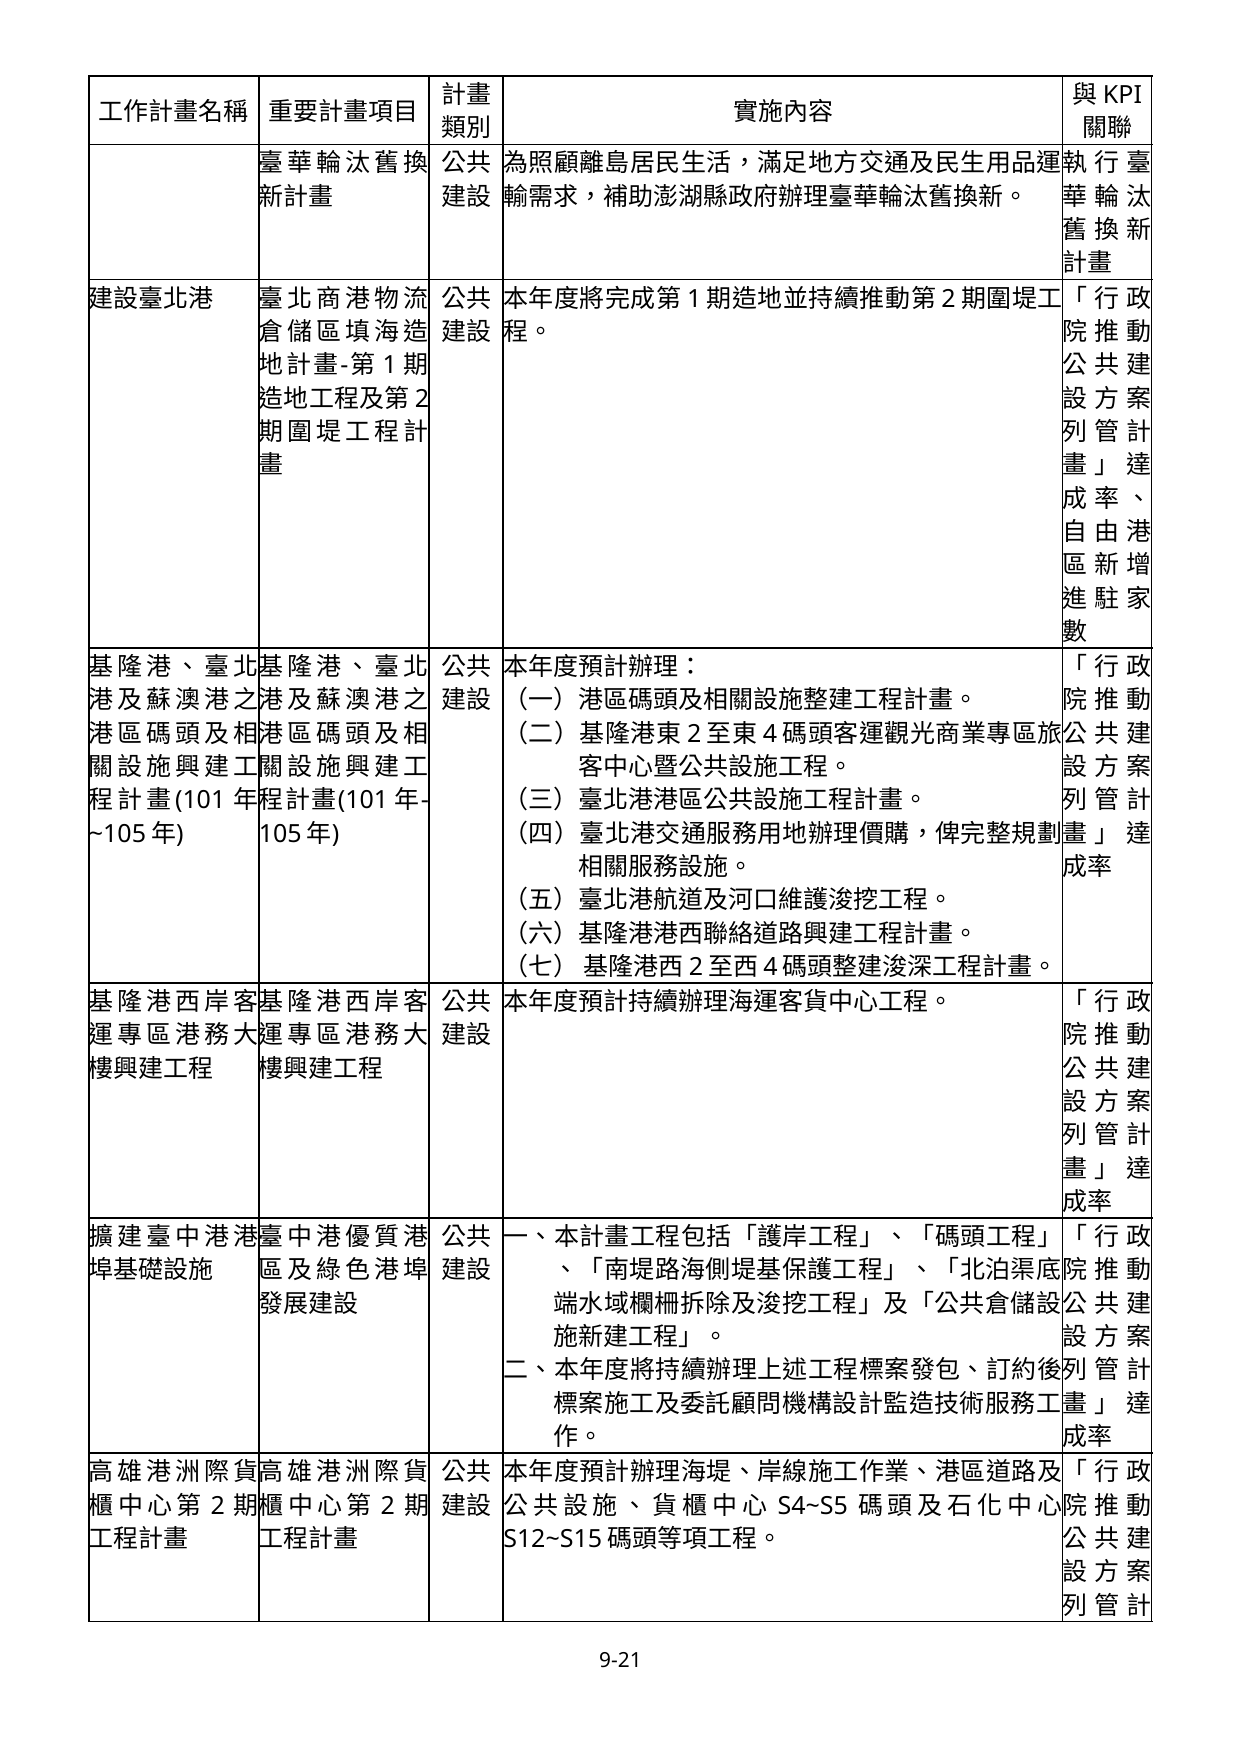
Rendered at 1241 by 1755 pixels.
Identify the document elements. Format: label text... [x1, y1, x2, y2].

table_cell 臺華輪汰舊換新計畫 [260, 145, 428, 278]
table_cell 本年度預計辦理： （一）港區碼頭及相關設施整建工程計畫。 （二）基隆港東2至東4碼頭客運觀光商業專區旅客中心暨公共設施工程。 （三）臺北港港區公共設施工程計畫。 （四）臺北港交通服務用地辦理價購，俾完整規劃相關服務設施。 （五）臺北港航道及河口維護浚挖工程。 （六）基隆港港西聯絡道路興建工程計畫。 （七） 基隆港西2至西4碼頭整建浚深工程計畫。 [504, 649, 1062, 982]
table_cell 公共建設 [430, 1219, 502, 1452]
table_cell 基隆港、臺北港及蘇澳港之港區碼頭及相關設施興建工程計畫(101年~105年) [90, 649, 258, 982]
table_cell 為照顧離島居民生活，滿足地方交通及民生用品運輸需求，補助澎湖縣政府辦理臺華輪汰舊換新。 [504, 145, 1062, 278]
table_cell 擴建臺中港港埠基礎設施 [90, 1219, 258, 1452]
table_cell 建設臺北港 [90, 280, 258, 647]
table_header 重要計畫項目 [260, 77, 428, 143]
table_cell [90, 145, 258, 278]
table_cell 「行政院推動公共建設方案列管計畫」達成率 [1063, 1219, 1151, 1452]
table_cell 本年度預計辦理海堤、岸線施工作業、港區道路及公共設施、貨櫃中心S4~S5碼頭及石化中心S12~S15碼頭等項工程。 [504, 1454, 1062, 1621]
table_cell 基隆港西岸客運專區港務大樓興建工程 [260, 984, 428, 1217]
table_cell 本年度將完成第1期造地並持續推動第2期圍堤工程。 [504, 280, 1062, 647]
table_cell 公共建設 [430, 649, 502, 982]
table_cell 「行政院推動公共建設方案列管計畫」達成率 [1063, 649, 1151, 982]
table_header 工作計畫名稱 [90, 77, 258, 143]
table_cell 公共建設 [430, 280, 502, 647]
table_cell 基隆港西岸客運專區港務大樓興建工程 [90, 984, 258, 1217]
table_cell 臺北商港物流倉儲區填海造地計畫-第1期造地工程及第2期圍堤工程計畫 [260, 280, 428, 647]
table_cell 公共建設 [430, 1454, 502, 1621]
table_cell 公共建設 [430, 145, 502, 278]
table_header 計畫類別 [430, 77, 502, 143]
table_cell 「行政院推動公共建設方案列管計 [1063, 1454, 1151, 1621]
table_cell 本年度預計持續辦理海運客貨中心工程。 [504, 984, 1062, 1217]
table_cell 高雄港洲際貨櫃中心第2期工程計畫 [90, 1454, 258, 1621]
table_cell 「行政院推動公共建設方案列管計畫」達成率 [1063, 984, 1151, 1217]
table_cell 一、本計畫工程包括「護岸工程」、「碼頭工程」、「南堤路海側堤基保護工程」、「北泊渠底端水域欄柵拆除及浚挖工程」及「公共倉儲設施新建工程」。 二、本年度將持續辦理上述工程標案發包、訂約後標案施工及委託顧問機構設計監造技術服務工作。 [504, 1219, 1062, 1452]
table_header 與KPI關聯 [1063, 77, 1151, 143]
table_header 實施內容 [504, 77, 1062, 143]
table_cell 公共建設 [430, 984, 502, 1217]
table_cell 基隆港、臺北港及蘇澳港之港區碼頭及相關設施興建工程計畫(101年-105年) [260, 649, 428, 982]
table_cell 臺中港優質港區及綠色港埠發展建設 [260, 1219, 428, 1452]
table_cell 高雄港洲際貨櫃中心第2期工程計畫 [260, 1454, 428, 1621]
table_cell 「行政院推動公共建設方案列管計畫」達成率、自由港區新增進駐家數 [1063, 280, 1151, 647]
table_cell 執行臺華輪汰舊換新計畫 [1063, 145, 1151, 278]
